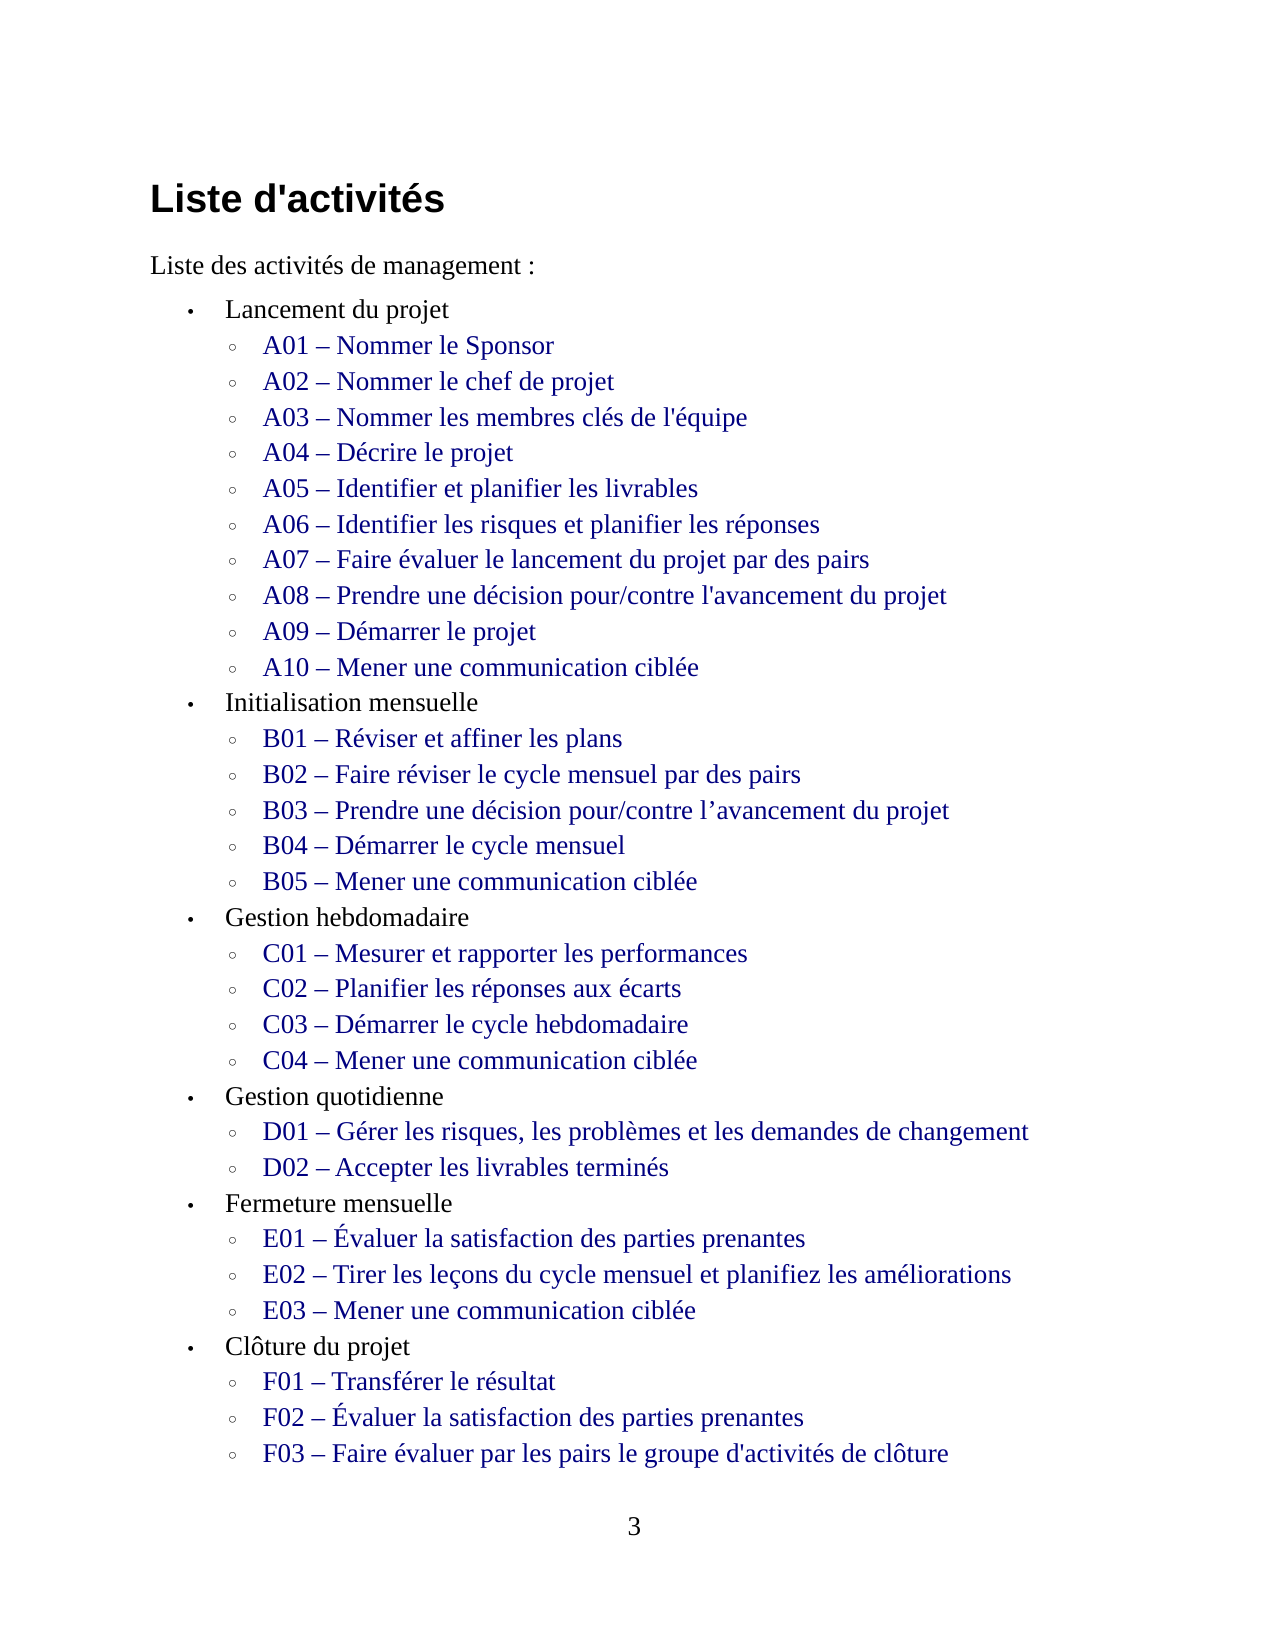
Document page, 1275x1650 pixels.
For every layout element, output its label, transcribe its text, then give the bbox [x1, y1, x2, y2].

list A08 – Prendre une décision pour/contre l'avancement du projet [225, 579, 1125, 611]
list A07 – Faire évaluer le lancement du projet par des pairs [225, 544, 1125, 575]
list Clôture du projet [187, 1330, 1125, 1361]
text Liste des activités de management : [150, 249, 1125, 280]
list Lancement du projet [187, 293, 1125, 325]
list E02 – Tirer les leçons du cycle mensuel et planifiez les améliorations [225, 1258, 1125, 1289]
list B04 – Démarrer le cycle mensuel [225, 829, 1125, 861]
list C02 – Planifier les réponses aux écarts [225, 972, 1125, 1003]
list A06 – Identifier les risques et planifier les réponses [225, 508, 1125, 539]
list F03 – Faire évaluer par les pairs le groupe d'activités de clôture [225, 1437, 1125, 1468]
list C03 – Démarrer le cycle hebdomadaire [225, 1008, 1125, 1039]
subtitle Liste d'activités [150, 175, 1125, 221]
list E01 – Évaluer la satisfaction des parties prenantes [225, 1222, 1125, 1254]
list A03 – Nommer les membres clés de l'équipe [225, 401, 1125, 432]
list Gestion hebdomadaire [187, 901, 1125, 932]
list Initialisation mensuelle [187, 687, 1125, 718]
list B05 – Mener une communication ciblée [225, 865, 1125, 896]
list D02 – Accepter les livrables terminés [225, 1151, 1125, 1182]
list Fermeture mensuelle [187, 1187, 1125, 1218]
list A09 – Démarrer le projet [225, 615, 1125, 646]
list A10 – Mener une communication ciblée [225, 651, 1125, 682]
list A01 – Nommer le Sponsor [225, 329, 1125, 360]
list A04 – Décrire le projet [225, 436, 1125, 468]
list C04 – Mener une communication ciblée [225, 1044, 1125, 1075]
list D01 – Gérer les risques, les problèmes et les demandes de changement [225, 1115, 1125, 1146]
list C01 – Mesurer et rapporter les performances [225, 937, 1125, 968]
list F02 – Évaluer la satisfaction des parties prenantes [225, 1401, 1125, 1432]
list Gestion quotidienne [187, 1079, 1125, 1111]
list B01 – Réviser et affiner les plans [225, 722, 1125, 753]
list E03 – Mener une communication ciblée [225, 1294, 1125, 1325]
list A05 – Identifier et planifier les livrables [225, 472, 1125, 503]
list F01 – Transférer le résultat [225, 1365, 1125, 1397]
list B02 – Faire réviser le cycle mensuel par des pairs [225, 758, 1125, 789]
list B03 – Prendre une décision pour/contre l’avancement du projet [225, 794, 1125, 825]
list A02 – Nommer le chef de projet [225, 365, 1125, 396]
